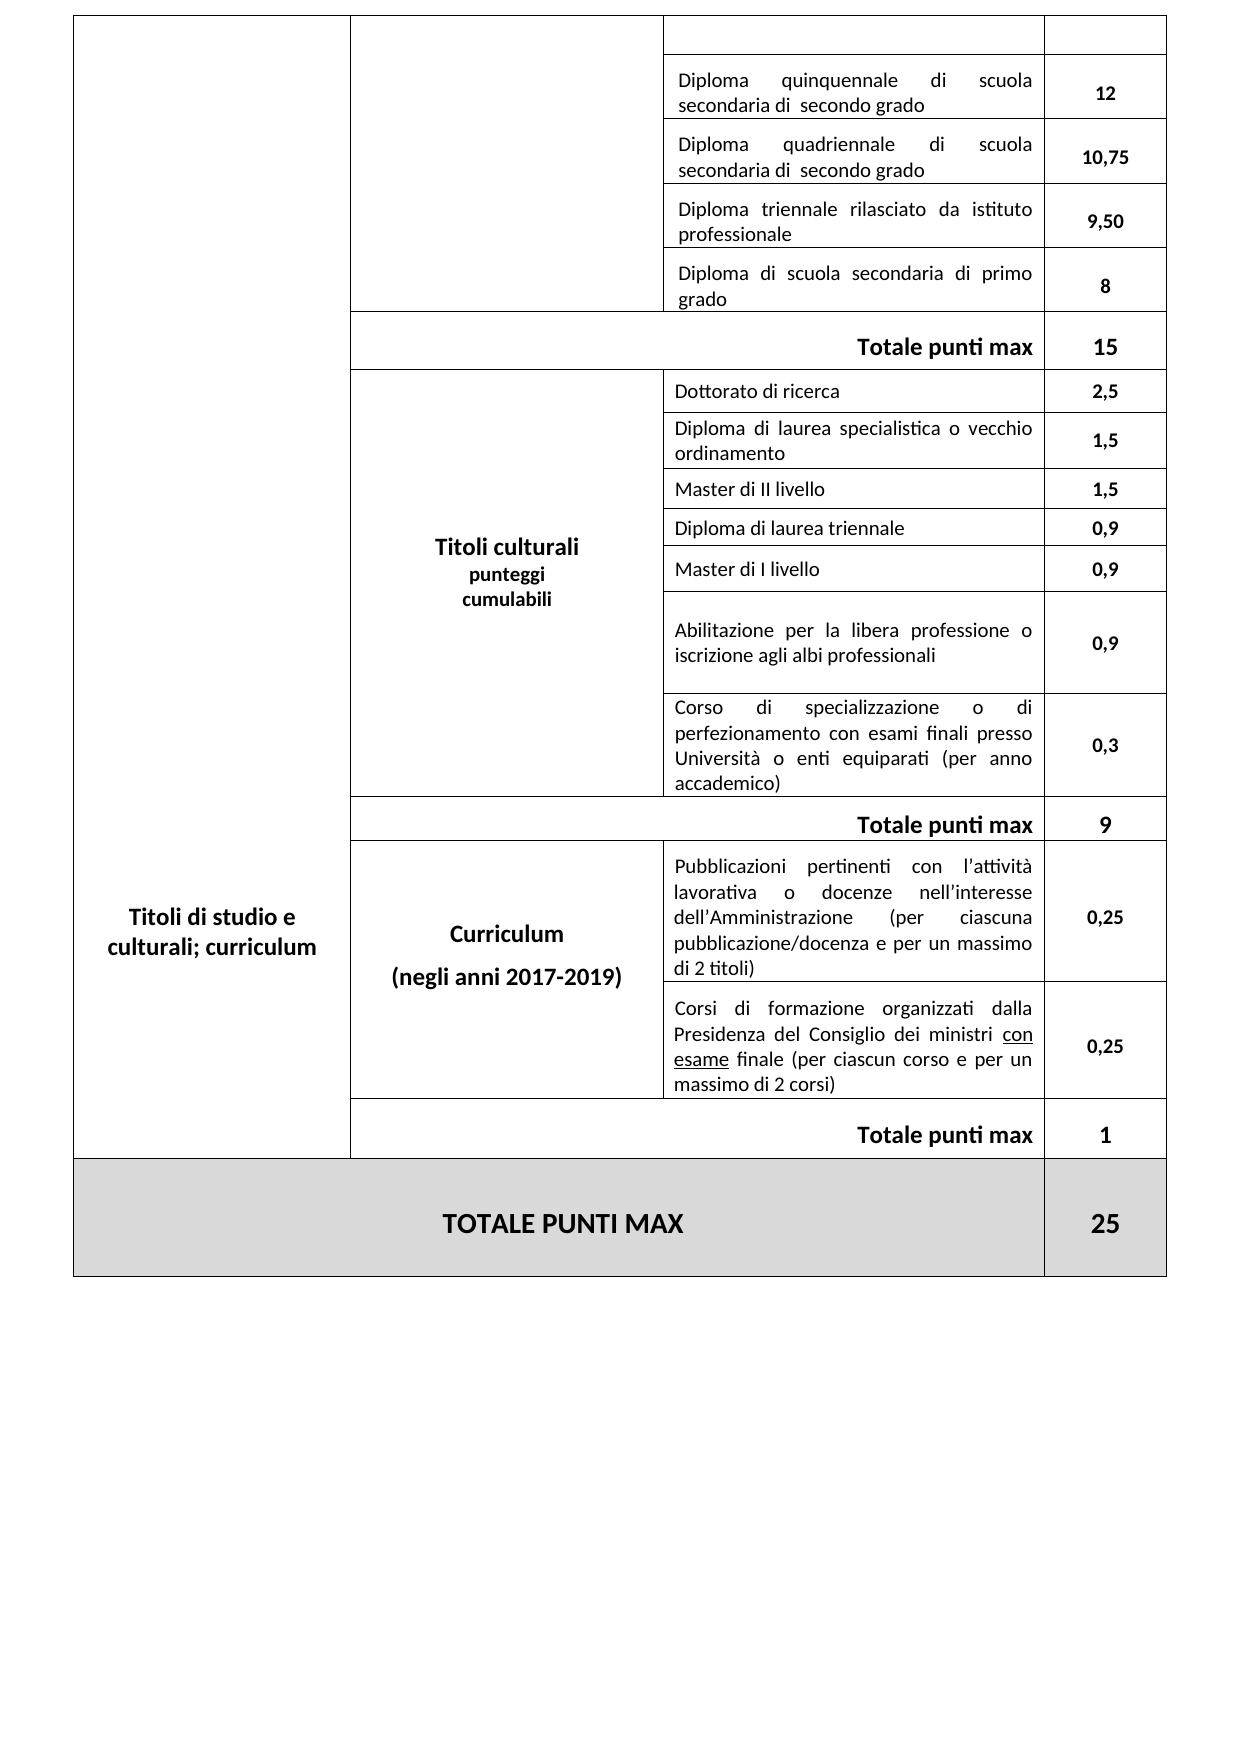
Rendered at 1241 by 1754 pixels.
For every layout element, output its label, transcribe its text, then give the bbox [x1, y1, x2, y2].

table_cell 25 [1045, 1159, 1166, 1276]
table_cell Master di I livello [664, 546, 1044, 591]
table_cell Dottorato di ricerca [664, 370, 1044, 412]
table_cell 2,5 [1045, 370, 1166, 412]
table_cell 0,3 [1045, 694, 1166, 796]
table_cell [1045, 16, 1166, 54]
table_cell 0,9 [1045, 509, 1166, 545]
table_cell 9 [1045, 797, 1166, 840]
table_cell Diploma quadriennale di scuola secondaria di secondo grado [664, 119, 1044, 182]
table_cell 1 [1045, 1099, 1166, 1157]
table_cell Corsi di formazione organizzati dalla Presidenza del Consiglio dei ministri con esame finale (per ciascun corso e per un massimo di 2 corsi) [664, 982, 1044, 1098]
table_cell Diploma quinquennale di scuola secondaria di secondo grado [664, 55, 1044, 118]
table_header [351, 16, 663, 311]
table_cell Totale punti max [351, 797, 1044, 840]
table_cell 0,9 [1045, 592, 1166, 693]
table_cell Diploma di scuola secondaria di primo grado [664, 248, 1044, 311]
table_cell 1,5 [1045, 413, 1166, 467]
table_cell 0,25 [1045, 841, 1166, 981]
table_cell Pubblicazioni pertinenti con l’attività lavorativa o docenze nell’interesse dell’Amministrazione (per ciascuna pubblicazione/docenza e per un massimo di 2 titoli) [664, 841, 1044, 981]
table_cell 10,75 [1045, 119, 1166, 182]
table_cell Titoli culturali punteggi cumulabili [351, 370, 663, 796]
table_cell Abilitazione per la libera professione o iscrizione agli albi professionali [664, 592, 1044, 693]
table_header Titoli di studio e culturali; curriculum [74, 16, 350, 1157]
table_cell Curriculum (negli anni 2017-2019) [351, 841, 663, 1098]
table_cell 0,9 [1045, 546, 1166, 591]
table_cell [664, 16, 1044, 54]
table_cell Diploma di laurea triennale [664, 509, 1044, 545]
table_cell Totale punti max [351, 312, 1044, 369]
table_cell Corso di specializzazione o di perfezionamento con esami finali presso Università o enti equiparati (per anno accademico) [664, 694, 1044, 796]
table_cell 9,50 [1045, 184, 1166, 247]
table_cell Master di II livello [664, 469, 1044, 508]
table_cell Diploma di laurea specialistica o vecchio ordinamento [664, 413, 1044, 467]
table_cell 0,25 [1045, 982, 1166, 1098]
table_cell 12 [1045, 55, 1166, 118]
table_cell 8 [1045, 248, 1166, 311]
table_cell Diploma triennale rilasciato da istituto professionale [664, 184, 1044, 247]
table_cell TOTALE PUNTI MAX [74, 1159, 1044, 1276]
table_cell Totale punti max [351, 1099, 1044, 1157]
table_cell 15 [1045, 312, 1166, 369]
table_cell 1,5 [1045, 469, 1166, 508]
